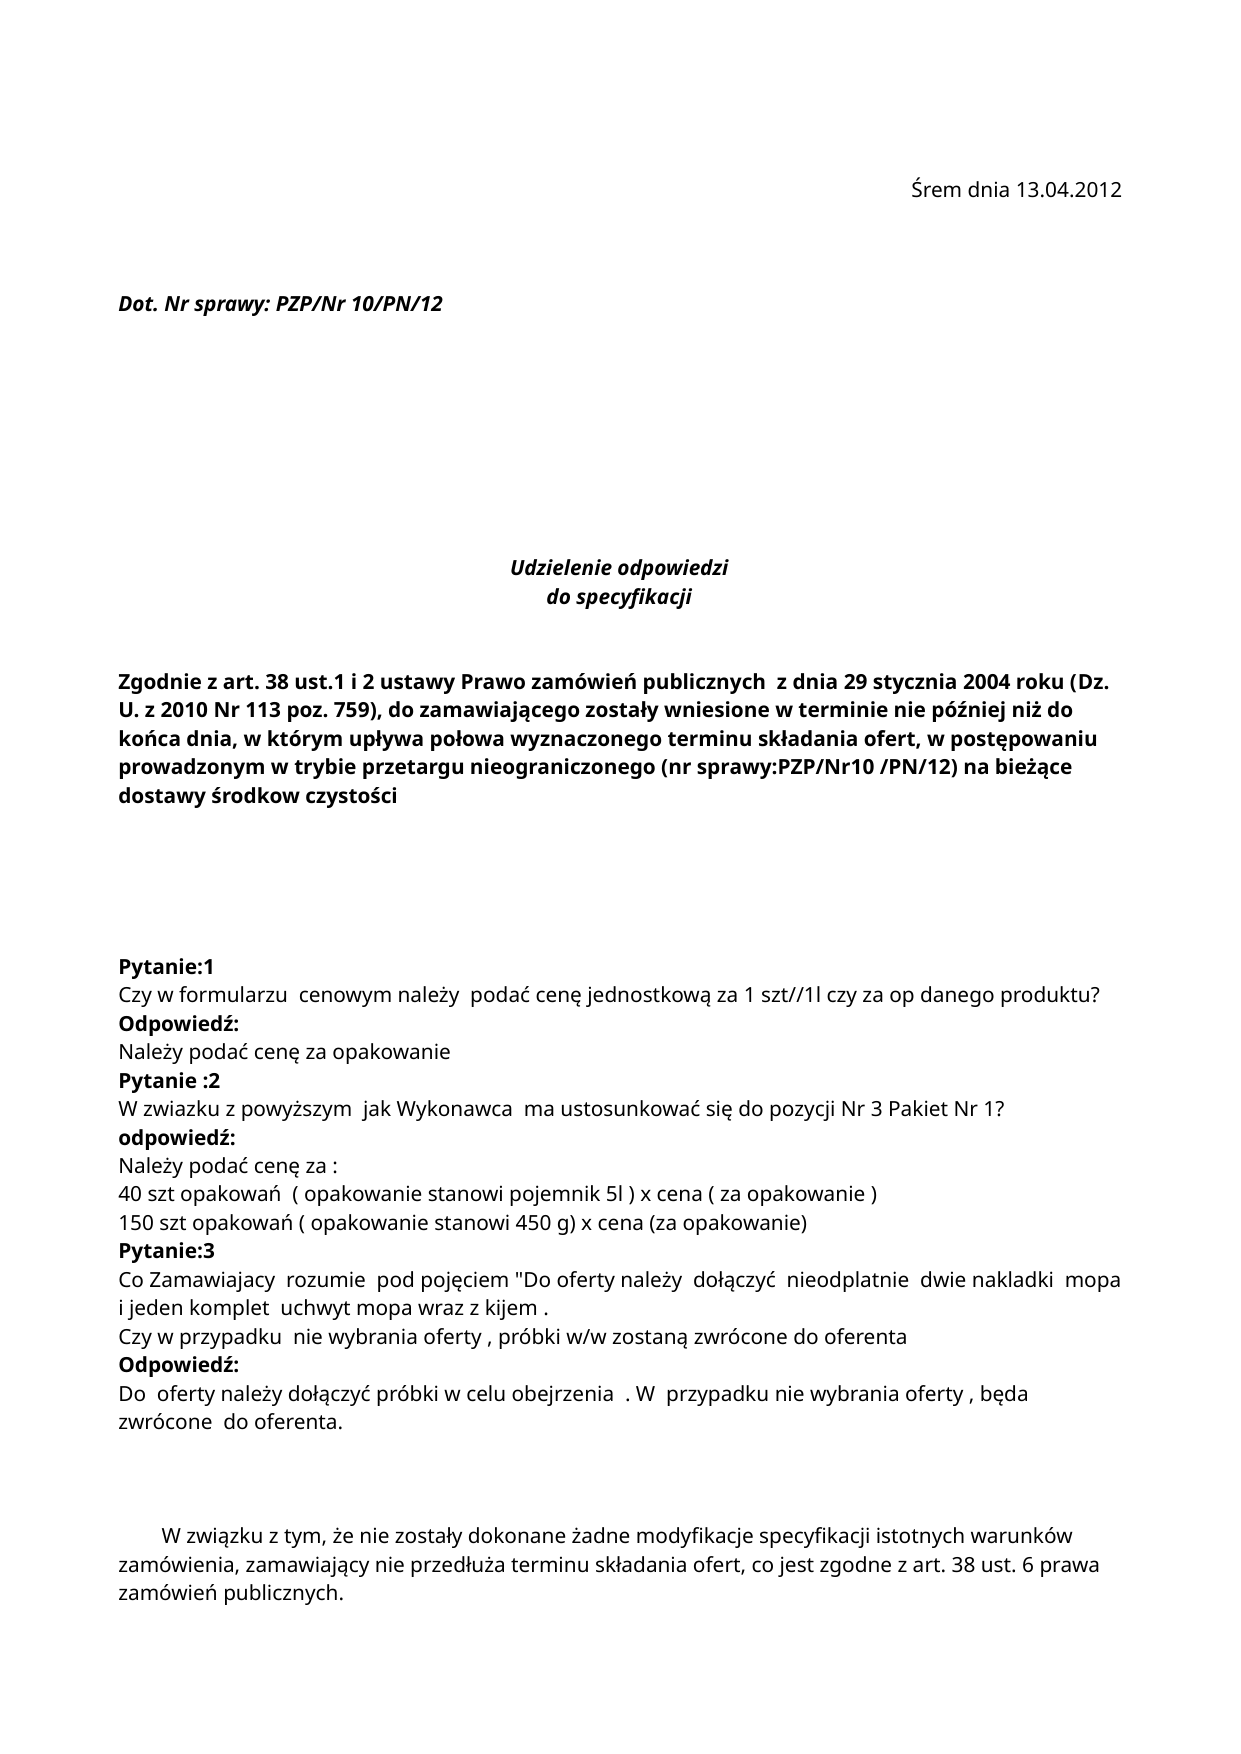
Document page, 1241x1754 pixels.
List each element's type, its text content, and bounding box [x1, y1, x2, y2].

text Do oferty należy dołączyć próbki w celu obejrzenia . W przypadku nie wybrania oferty , będa zwrócone do oferenta. [118, 1379, 1122, 1436]
text Czy w formularzu cenowym należy podać cenę jednostkową za 1 szt//1l czy za op danego produktu? [118, 981, 1122, 1009]
text Należy podać cenę za : [118, 1151, 1122, 1179]
text Odpowiedź: [118, 1350, 1122, 1379]
text 150 szt opakowań ( opakowanie stanowi 450 g) x cena (za opakowanie) [118, 1208, 1122, 1236]
text Pytanie:3 [118, 1236, 1122, 1265]
text Pytanie:1 [118, 952, 1122, 981]
text Co Zamawiajacy rozumie pod pojęciem "Do oferty należy dołączyć nieodplatnie dwie nakladki mopa i jeden komplet uchwyt mopa wraz z kijem . [118, 1265, 1122, 1322]
text Dot. Nr sprawy: PZP/Nr 10/PN/12 [118, 289, 1122, 317]
text Pytanie :2 [118, 1066, 1122, 1094]
text do specyfikacji [118, 582, 1122, 610]
text W zwiazku z powyższym jak Wykonawca ma ustosunkować się do pozycji Nr 3 Pakiet Nr 1? [118, 1094, 1122, 1123]
text Należy podać cenę za opakowanie [118, 1037, 1122, 1066]
text Odpowiedź: [118, 1009, 1122, 1037]
text Śrem dnia 13.04.2012 [118, 175, 1122, 203]
text Zgodnie z art. 38 ust.1 i 2 ustawy Prawo zamówień publicznych z dnia 29 stycznia 2004 roku (Dz. U. z 2010 Nr 113 poz. 759), do zamawiającego zostały wniesione w terminie nie później niż do końca dnia, w którym upływa połowa wyznaczonego terminu składania ofert, w postępowaniu prowadzonym w trybie przetargu nieograniczonego (nr sprawy:PZP/Nr10 /PN/12) na bieżące dostawy środkow czystości [118, 667, 1122, 809]
text W związku z tym, że nie zostały dokonane żadne modyfikacje specyfikacji istotnych warunków zamówienia, zamawiający nie przedłuża terminu składania ofert, co jest zgodne z art. 38 ust. 6 prawa zamówień publicznych. [118, 1521, 1122, 1607]
text 40 szt opakowań ( opakowanie stanowi pojemnik 5l ) x cena ( za opakowanie ) [118, 1179, 1122, 1208]
text Czy w przypadku nie wybrania oferty , próbki w/w zostaną zwrócone do oferenta [118, 1322, 1122, 1350]
text Udzielenie odpowiedzi [118, 553, 1122, 582]
text odpowiedź: [118, 1123, 1122, 1151]
